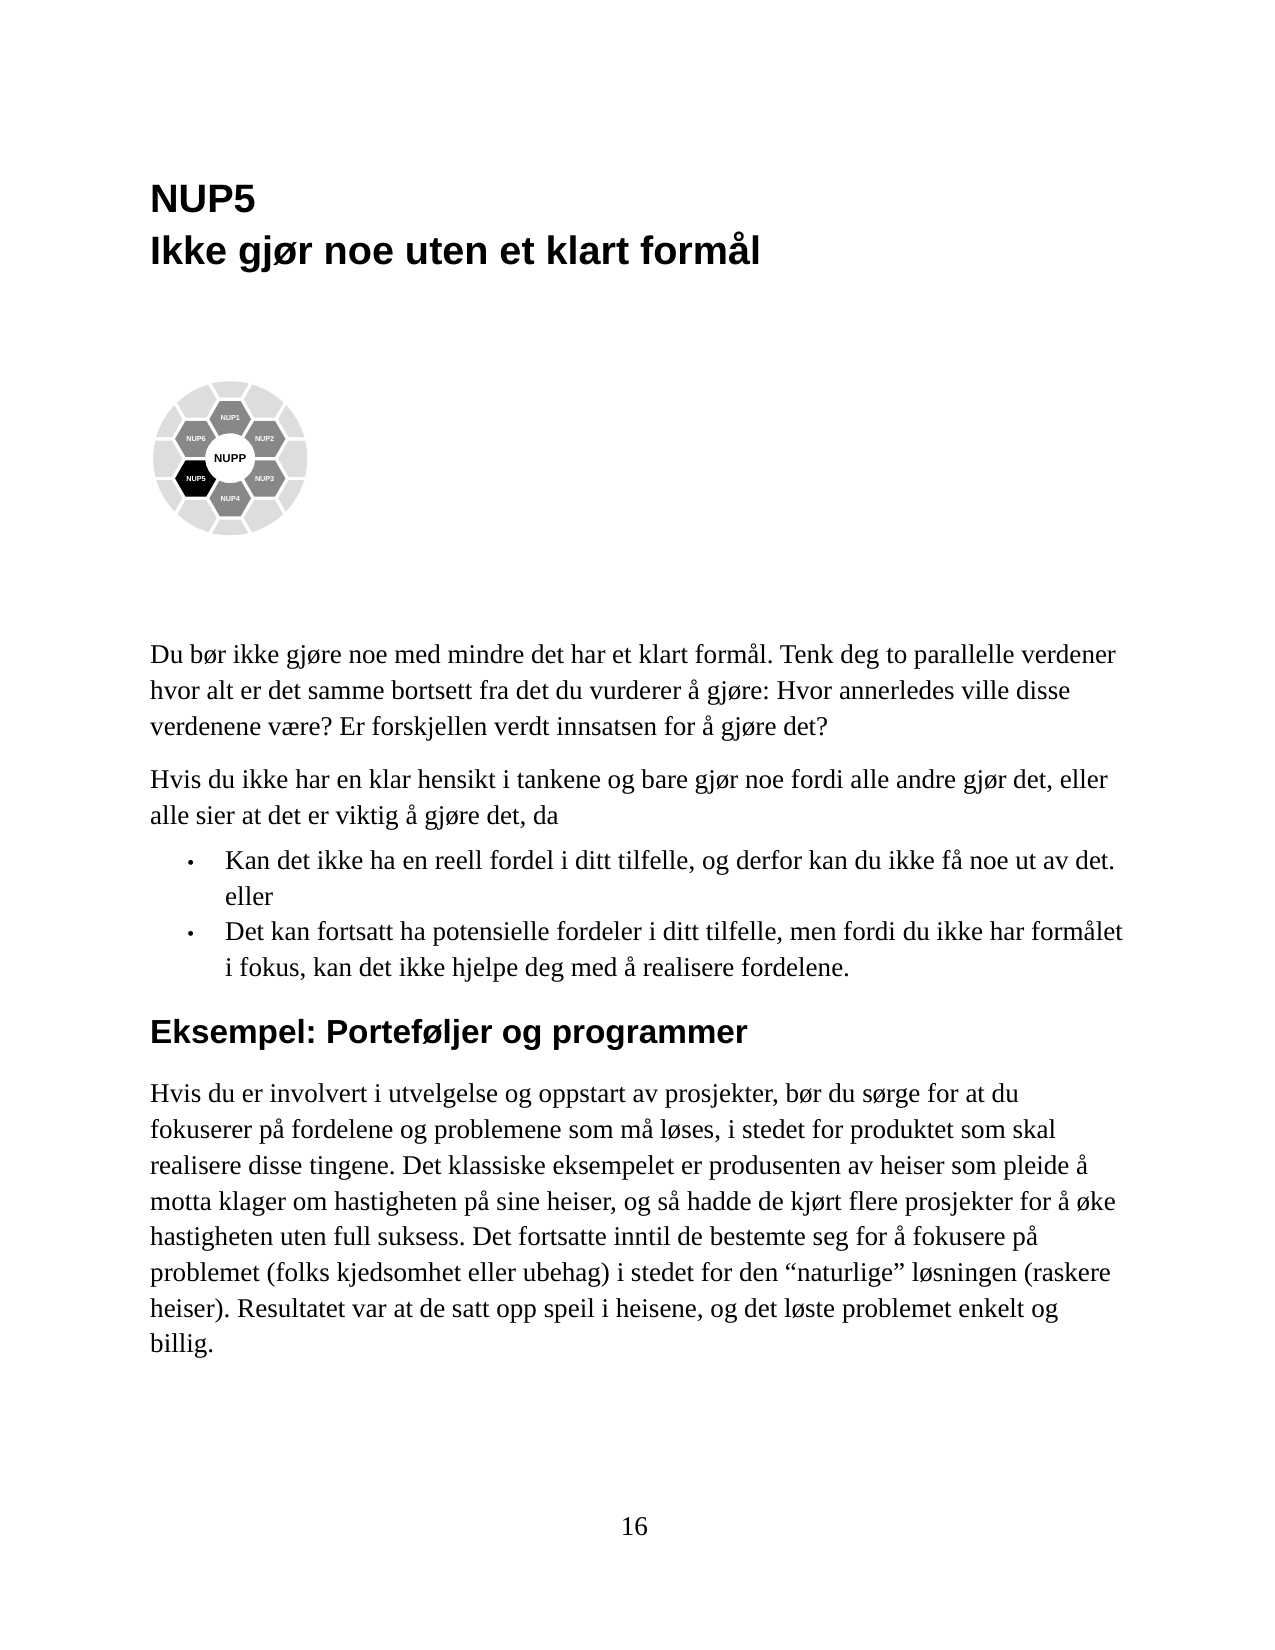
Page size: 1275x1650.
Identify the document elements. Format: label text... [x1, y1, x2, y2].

subtitle Eksempel: Porteføljer og programmer [150, 1012, 1125, 1050]
text Hvis du ikke har en klar hensikt i tankene og bare gjør noe fordi alle andre gjør det, eller alle sier at det er viktig å gjøre det, da [150, 763, 1125, 830]
text Hvis du er involvert i utvelgelse og oppstart av prosjekter, bør du sørge for at du fokuserer på fordelene og problemene som må løses, i stedet for produktet som skal realisere disse tingene. Det klassiske eksempelet er produsenten av heiser som pleide å motta klager om hastigheten på sine heiser, og så hadde de kjørt flere prosjekter for å øke hastigheten uten full suksess. Det fortsatte inntil de bestemte seg for å fokusere på problemet (folks kjedsomhet eller ubehag) i stedet for den “naturlige” løsningen (raskere heiser). Resultatet var at de satt opp speil i heisene, og det løste problemet enkelt og billig. [150, 1077, 1125, 1359]
list Kan det ikke ha en reell fordel i ditt tilfelle, og derfor kan du ikke få noe ut av det. eller [187, 844, 1125, 911]
text Du bør ikke gjøre noe med mindre det har et klart formål. Tenk deg to parallelle verdener hvor alt er det samme bortsett fra det du vurderer å gjøre: Hvor annerledes ville disse verdenene være? Er forskjellen verdt innsatsen for å gjøre det? [150, 638, 1125, 741]
list Det kan fortsatt ha potensielle fordeler i ditt tilfelle, men fordi du ikke har formålet i fokus, kan det ikke hjelpe deg med å realisere fordelene. [187, 915, 1125, 982]
subtitle NUP5 Ikke gjør noe uten et klart formål [150, 175, 1125, 273]
